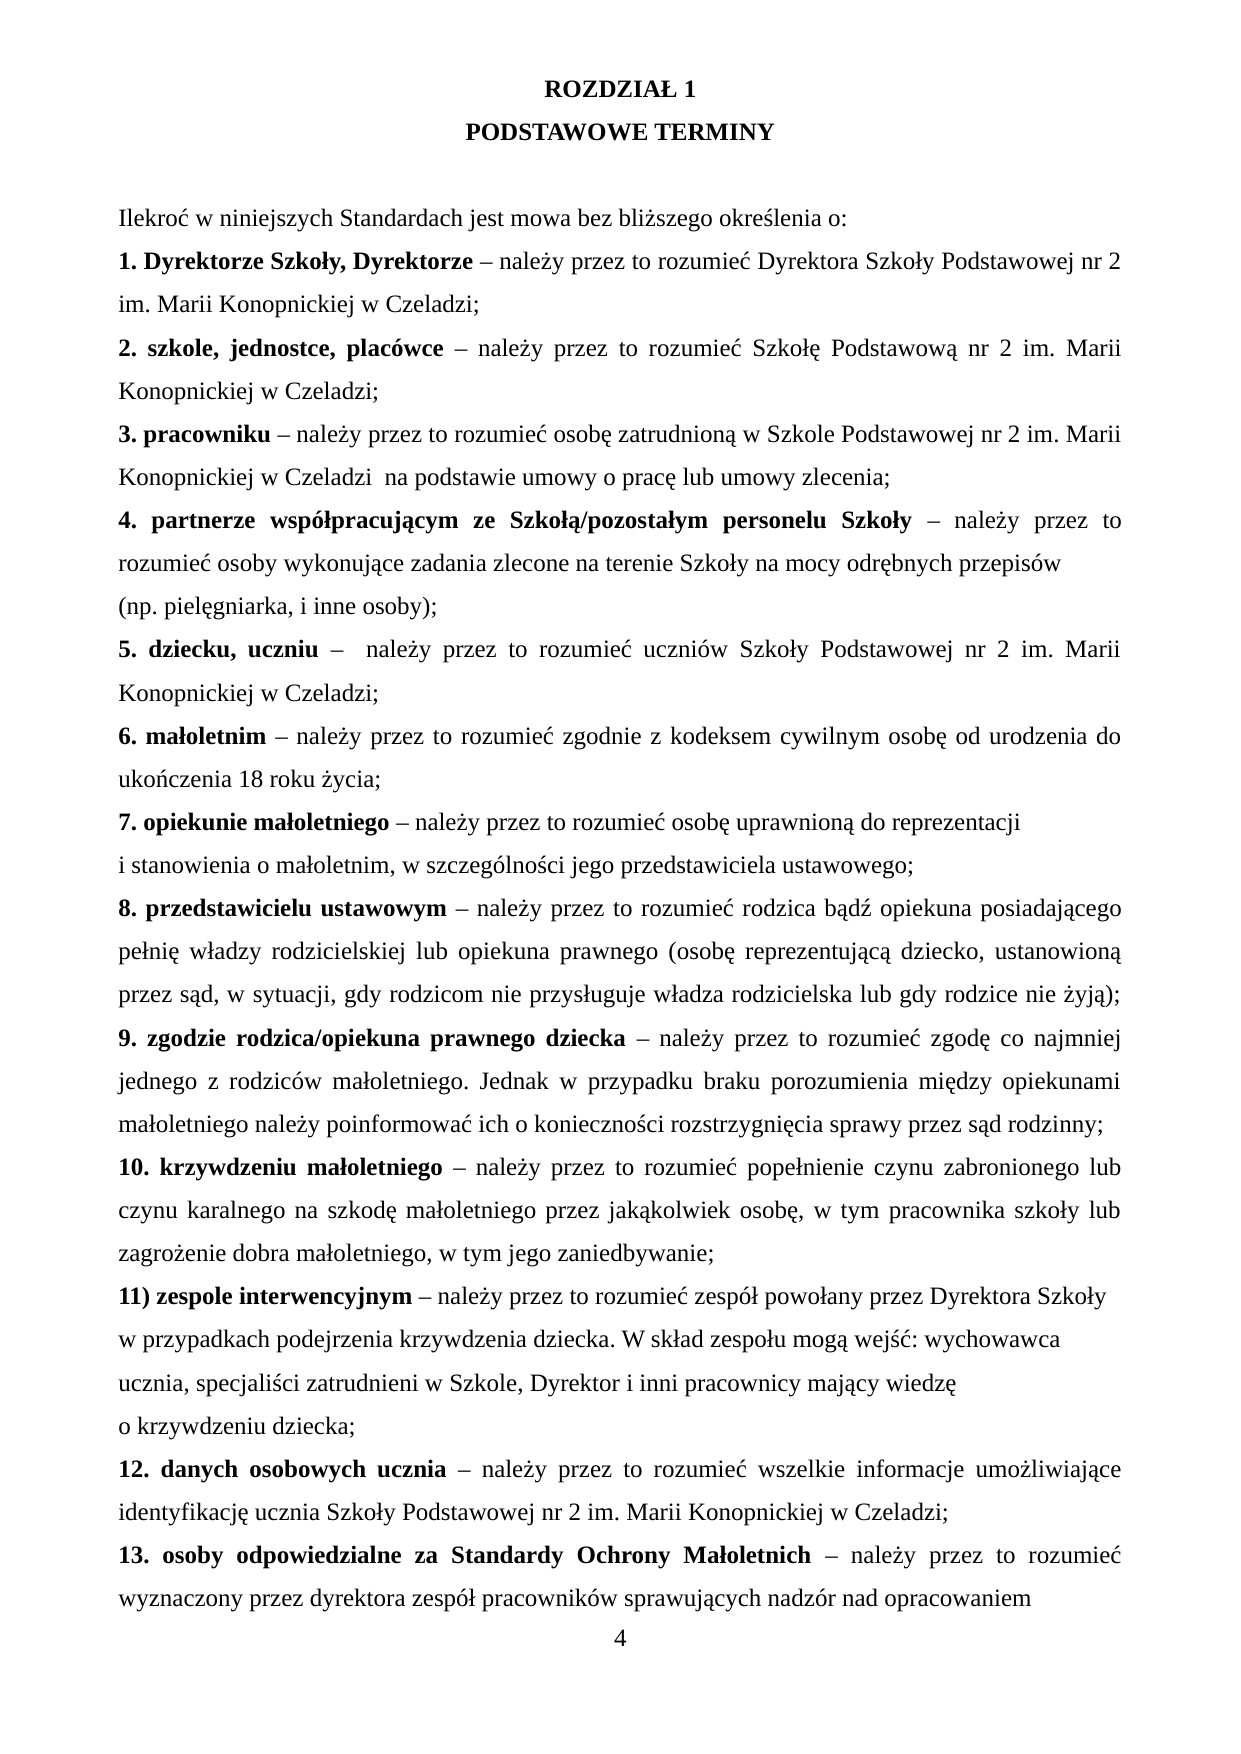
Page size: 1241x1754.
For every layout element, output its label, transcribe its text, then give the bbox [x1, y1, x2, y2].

text 8. przedstawicielu ustawowym – należy przez to rozumieć rodzica bądź opiekuna posiadającego pełnię władzy rodzicielskiej lub opiekuna prawnego (osobę reprezentującą dziecko, ustanowioną przez sąd, w sytuacji, gdy rodzicom nie przysługuje władza rodzicielska lub gdy rodzice nie żyją); 9. zgodzie rodzica/opiekuna prawnego dziecka – należy przez to rozumieć zgodę co najmniej jednego z rodziców małoletniego. Jednak w przypadku braku porozumienia między opiekunami małoletniego należy poinformować ich o konieczności rozstrzygnięcia sprawy przez sąd rodzinny; [118, 893, 1122, 1138]
text 5. dziecku, uczniu – należy przez to rozumieć uczniów Szkoły Podstawowej nr 2 im. Marii Konopnickiej w Czeladzi; [118, 634, 1122, 706]
text 13. osoby odpowiedzialne za Standardy Ochrony Małoletnich – należy przez to rozumieć wyznaczony przez dyrektora zespół pracowników sprawujących nadzór nad opracowaniem [118, 1540, 1122, 1612]
text PODSTAWOWE TERMINY [118, 117, 1122, 146]
text 12. danych osobowych ucznia – należy przez to rozumieć wszelkie informacje umożliwiające identyfikację ucznia Szkoły Podstawowej nr 2 im. Marii Konopnickiej w Czeladzi; [118, 1454, 1122, 1526]
text 3. pracowniku – należy przez to rozumieć osobę zatrudnioną w Szkole Podstawowej nr 2 im. Marii Konopnickiej w Czeladzi na podstawie umowy o pracę lub umowy zlecenia; [118, 419, 1122, 491]
text ROZDZIAŁ 1 [118, 74, 1122, 103]
text i stanowienia o małoletnim, w szczególności jego przedstawiciela ustawowego; [118, 850, 1122, 879]
text 4. partnerze współpracującym ze Szkołą/pozostałym personelu Szkoły – należy przez to rozumieć osoby wykonujące zadania zlecone na terenie Szkoły na mocy odrębnych przepisów [118, 505, 1122, 577]
text 10. krzywdzeniu małoletniego – należy przez to rozumieć popełnienie czynu zabronionego lub czynu karalnego na szkodę małoletniego przez jakąkolwiek osobę, w tym pracownika szkoły lub zagrożenie dobra małoletniego, w tym jego zaniedbywanie; [118, 1152, 1122, 1267]
text 7. opiekunie małoletniego – należy przez to rozumieć osobę uprawnioną do reprezentacji [118, 807, 1122, 836]
text 1. Dyrektorze Szkoły, Dyrektorze – należy przez to rozumieć Dyrektora Szkoły Podstawowej nr 2 im. Marii Konopnickiej w Czeladzi; [118, 246, 1122, 318]
text 2. szkole, jednostce, placówce – należy przez to rozumieć Szkołę Podstawową nr 2 im. Marii Konopnickiej w Czeladzi; [118, 333, 1122, 404]
text (np. pielęgniarka, i inne osoby); [118, 591, 1122, 620]
text ucznia, specjaliści zatrudnieni w Szkole, Dyrektor i inni pracownicy mający wiedzę [118, 1368, 1122, 1396]
text 6. małoletnim – należy przez to rozumieć zgodnie z kodeksem cywilnym osobę od urodzenia do ukończenia 18 roku życia; [118, 721, 1122, 793]
text 11) zespole interwencyjnym – należy przez to rozumieć zespół powołany przez Dyrektora Szkoły [118, 1281, 1122, 1310]
text w przypadkach podejrzenia krzywdzenia dziecka. W skład zespołu mogą wejść: wychowawca [118, 1324, 1122, 1353]
text Ilekroć w niniejszych Standardach jest mowa bez bliższego określenia o: [118, 203, 1122, 232]
text o krzywdzeniu dziecka; [118, 1411, 1122, 1439]
